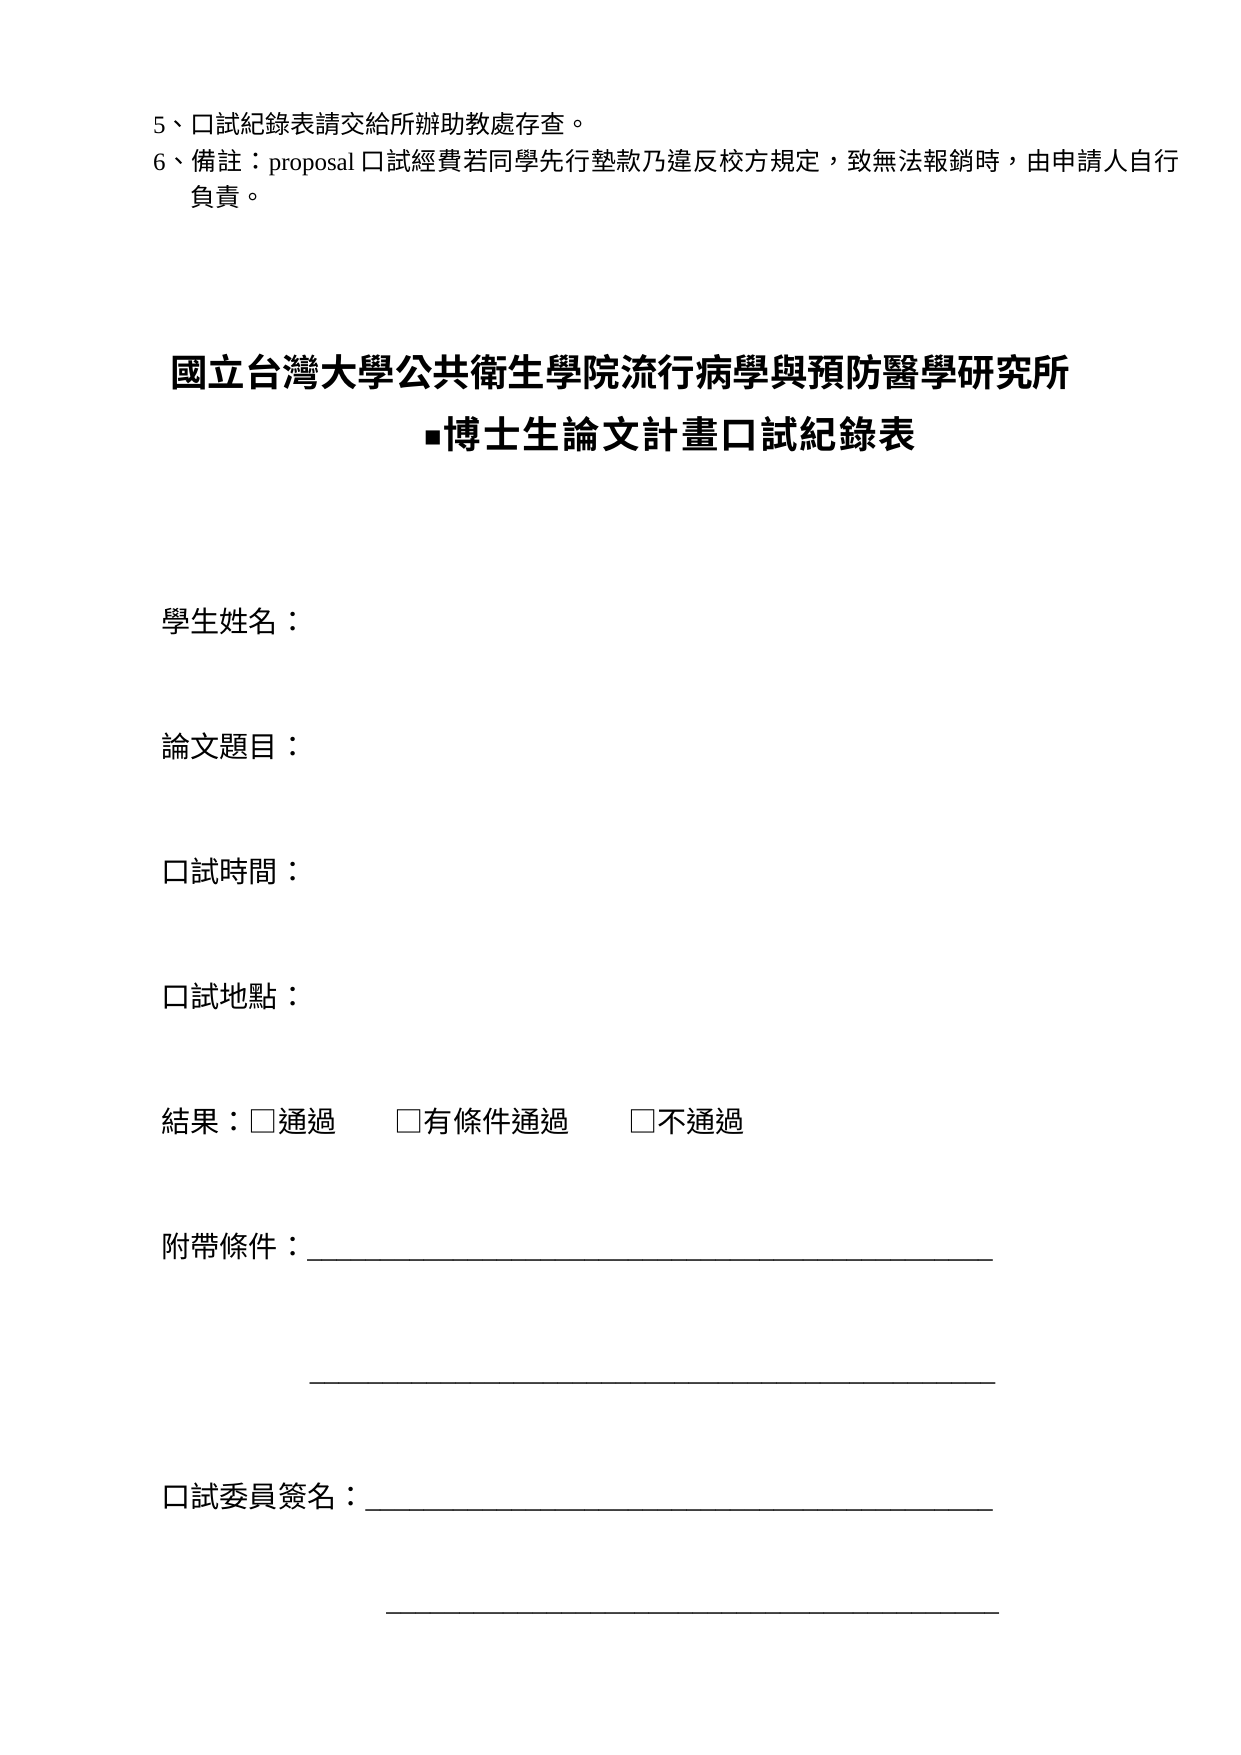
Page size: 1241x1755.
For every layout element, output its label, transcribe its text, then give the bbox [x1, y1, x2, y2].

text 5、口試紀錄表請交給所辦助教處存查。 [153, 105, 1181, 141]
text 口試地點： [59, 953, 1181, 1016]
text 口試時間： [59, 828, 1181, 891]
text 學生姓名： [59, 578, 1181, 641]
text 附帶條件：_______________________________________________ [59, 1203, 1181, 1266]
text _______________________________________________ [59, 1328, 1181, 1391]
text 結果：□通過 □有條件通過 □不通過 [59, 1078, 1181, 1141]
text 6、備註：proposal口試經費若同學先行墊款乃違反校方規定，致無法報銷時，由申請人自行負責。 [153, 141, 1181, 213]
text 國立台灣大學公共衛生學院流行病學與預防醫學研究所 [59, 328, 1181, 391]
text __________________________________________ [59, 1558, 1181, 1621]
text 論文題目： [59, 703, 1181, 766]
text 口試委員簽名：___________________________________________ [59, 1453, 1181, 1516]
subtitle ■博士生論文計畫口試紀錄表 [59, 391, 1181, 453]
